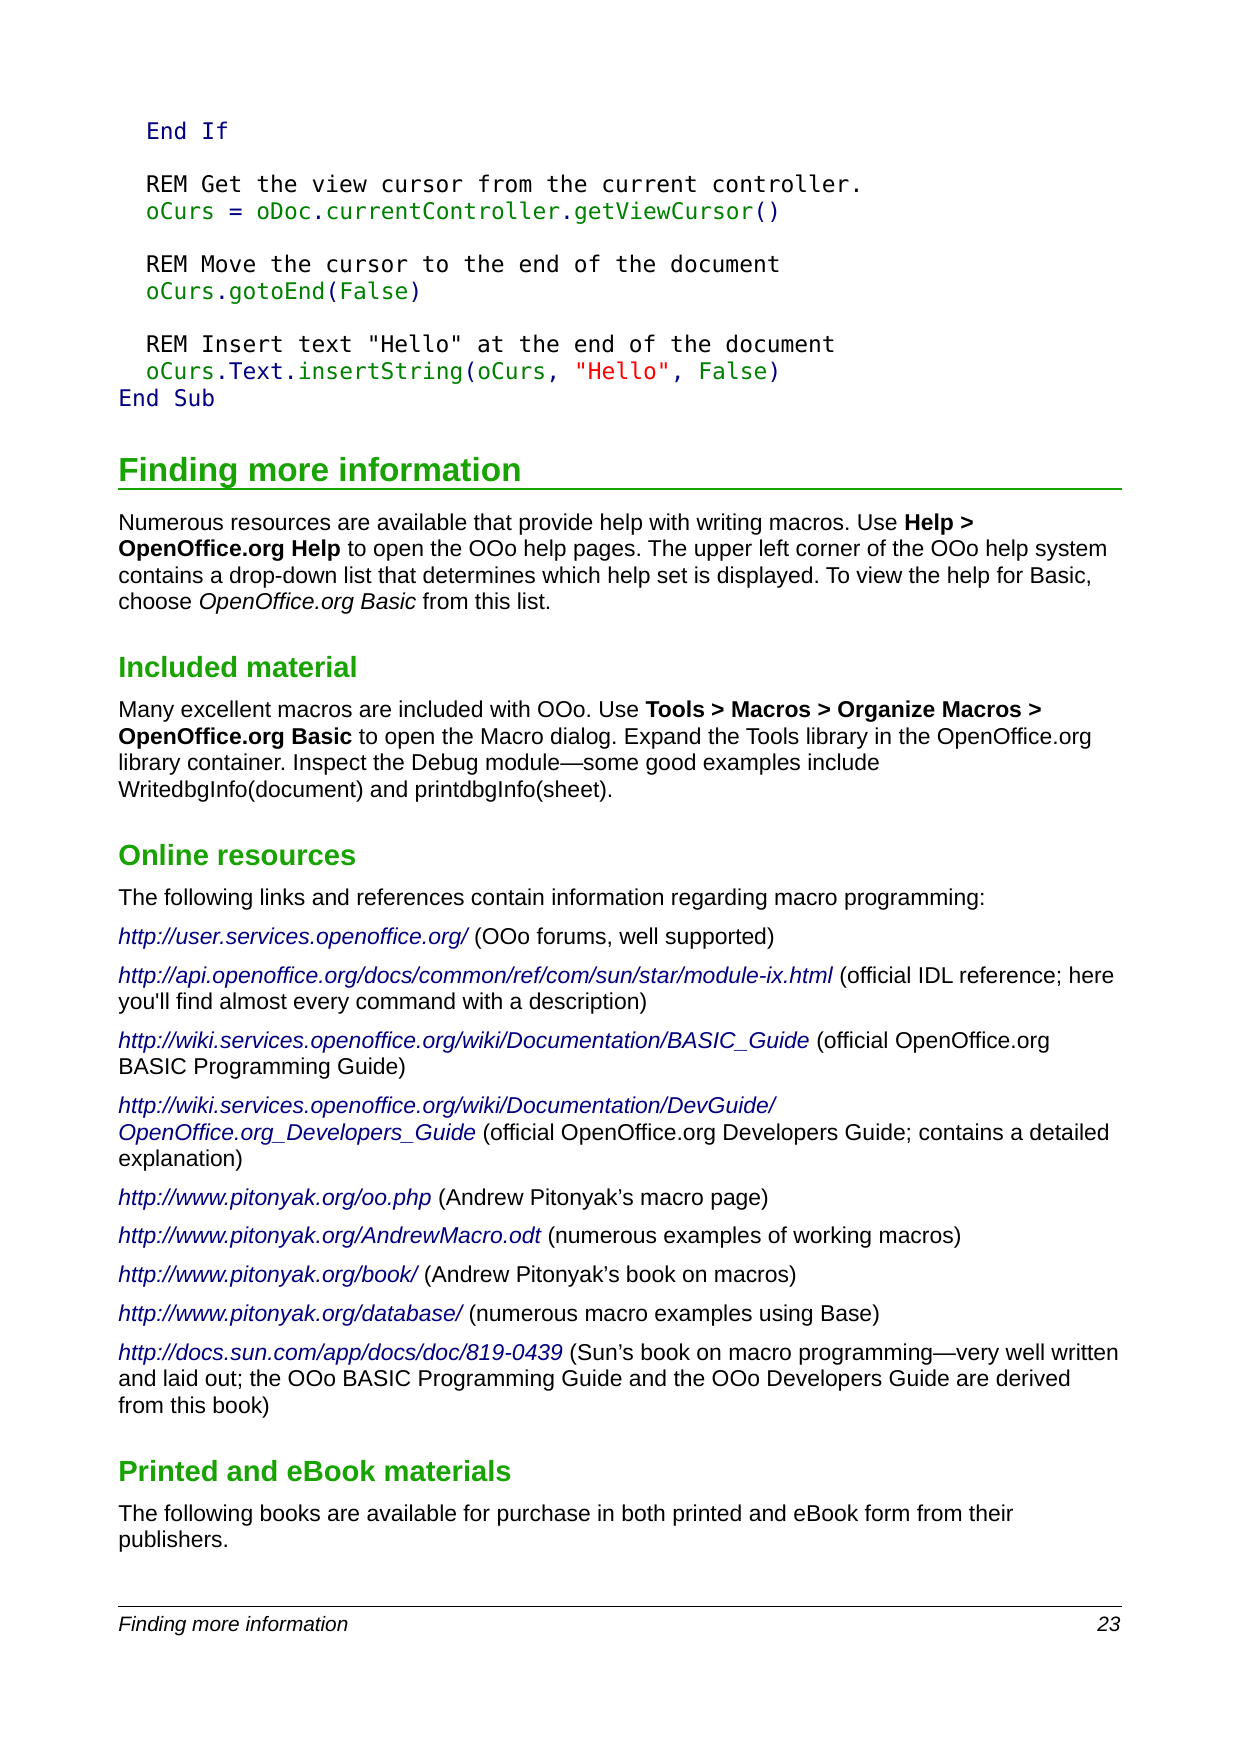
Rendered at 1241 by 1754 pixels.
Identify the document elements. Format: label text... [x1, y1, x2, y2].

text http://docs.sun.com/app/docs/doc/819-0439 (Sun’s book on macro programming—very well written and laid out; the OOo BASIC Programming Guide and the OOo Developers Guide are derived from this book) [118, 1339, 1122, 1418]
text http://wiki.services.openoffice.org/wiki/Documentation/BASIC_Guide (official OpenOffice.org BASIC Programming Guide) [118, 1027, 1122, 1079]
text The following links and references contain information regarding macro programming: [118, 884, 1122, 910]
subtitle Finding more information [118, 449, 1122, 488]
text End Sub [118, 385, 1122, 411]
text http://wiki.services.openoffice.org/wiki/Documentation/DevGuide/OpenOffice.org_Developers_Guide (official OpenOffice.org Developers Guide; contains a detailed explanation) [118, 1092, 1122, 1171]
text http://www.pitonyak.org/AndrewMacro.odt (numerous examples of working macros) [118, 1222, 1122, 1249]
text REM Move the cursor to the end of the document [118, 251, 1122, 278]
text Numerous resources are available that provide help with writing macros. Use Help > OpenOffice.org Help to open the OOo help pages. The upper left corner of the OOo help system contains a drop-down list that determines which help set is displayed. To view the help for Basic, choose OpenOffice.org Basic from this list. [118, 509, 1122, 614]
subtitle Included material [118, 651, 1122, 684]
text http://user.services.openoffice.org/ (OOo forums, well supported) [118, 923, 1122, 949]
subtitle Online resources [118, 838, 1122, 872]
text Many excellent macros are included with OOo. Use Tools > Macros > Organize Macros > OpenOffice.org Basic to open the Macro dialog. Expand the Tools library in the OpenOffice.org library container. Inspect the Debug module—some good examples include WritedbgInfo(document) and printdbgInfo(sheet). [118, 696, 1122, 802]
text http://www.pitonyak.org/book/ (Andrew Pitonyak’s book on macros) [118, 1261, 1122, 1288]
text http://www.pitonyak.org/database/ (numerous macro examples using Base) [118, 1300, 1122, 1327]
text The following books are available for purchase in both printed and eBook form from their publishers. [118, 1499, 1122, 1552]
text oCurs.Text.insertString(oCurs, "Hello", False) [118, 358, 1122, 385]
text REM Get the view cursor from the current controller. [118, 171, 1122, 198]
text REM Insert text "Hello" at the end of the document [118, 331, 1122, 358]
text End If [118, 118, 1122, 145]
text oCurs = oDoc.currentController.getViewCursor() [118, 198, 1122, 225]
subtitle Printed and eBook materials [118, 1454, 1122, 1487]
text oCurs.gotoEnd(False) [118, 278, 1122, 305]
text http://api.openoffice.org/docs/common/ref/com/sun/star/module-ix.html (official IDL reference; here you'll find almost every command with a description) [118, 962, 1122, 1014]
text http://www.pitonyak.org/oo.php (Andrew Pitonyak’s macro page) [118, 1184, 1122, 1210]
